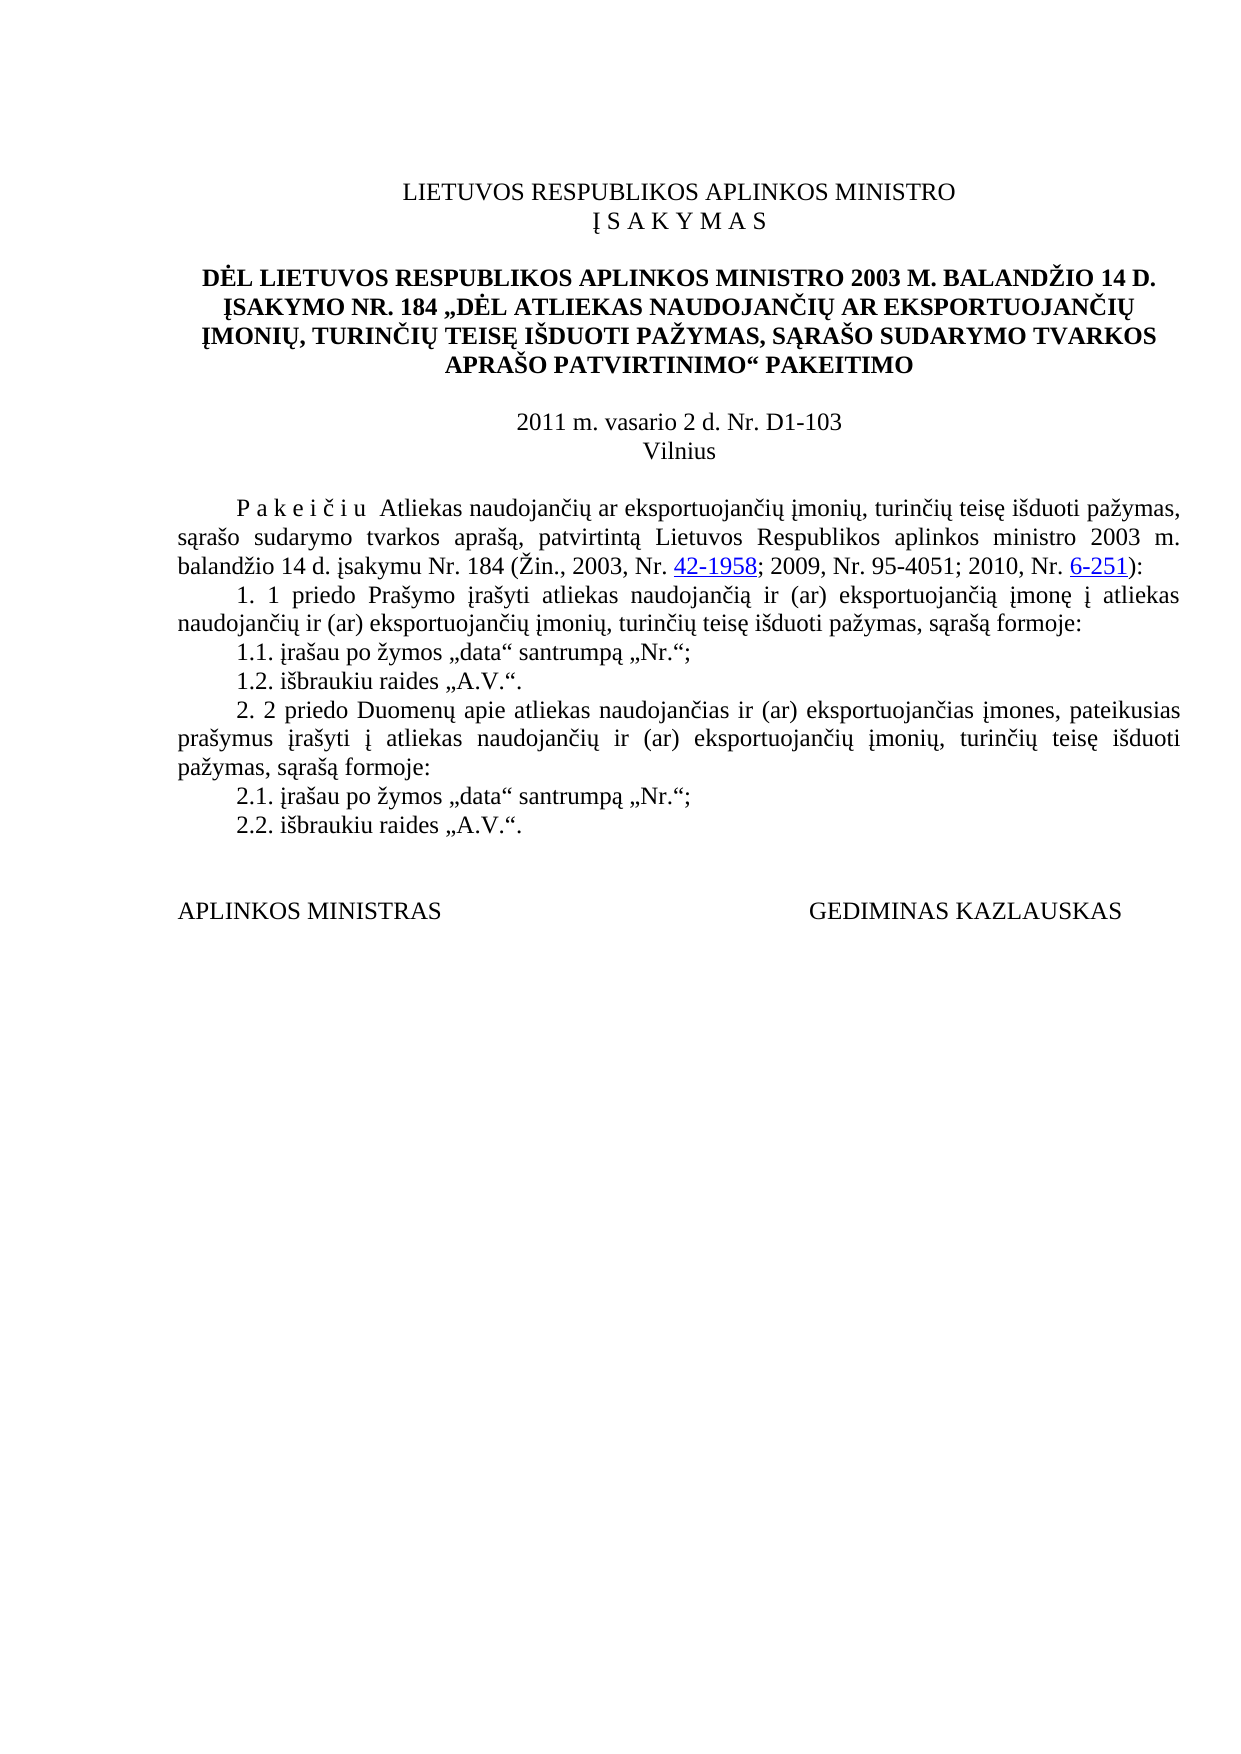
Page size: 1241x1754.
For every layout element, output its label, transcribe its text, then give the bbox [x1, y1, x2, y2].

text Aplinkos ministras Gediminas Kazlauskas [177, 896, 1181, 925]
text 2011 m. vasario 2 d. Nr. D1-103 [177, 407, 1181, 436]
text 1.1. įrašau po žymos „data“ santrumpą „Nr.“; [177, 637, 1181, 666]
text DĖL LIETUVOS RESPUBLIKOS APLINKOS MINISTRO 2003 M. BalandžIO 14 D. ĮSAKYMO Nr. 184 „DĖL atliekas naudojančių ar eksportuojančių įmonių, turinčių teisę išduoti pažymas, sąrašo sudarymo tvarkos APRAŠO PATVIRTINIMO“ PAKEITIMO [177, 263, 1181, 378]
text LIETUVOS RESPUBLIKOS APLINKOS MINISTRO [177, 177, 1181, 206]
text 2.2. išbraukiu raides „A.V.“. [177, 810, 1181, 838]
text 1.2. išbraukiu raides „A.V.“. [177, 666, 1181, 695]
text 2. 2 priedo Duomenų apie atliekas naudojančias ir (ar) eksportuojančias įmones, pateikusias prašymus įrašyti į atliekas naudojančių ir (ar) eksportuojančių įmonių, turinčių teisę išduoti pažymas, sąrašą formoje: [177, 695, 1181, 781]
text 2.1. įrašau po žymos „data“ santrumpą „Nr.“; [177, 781, 1181, 810]
text 1. 1 priedo Prašymo įrašyti atliekas naudojančią ir (ar) eksportuojančią įmonę į atliekas naudojančių ir (ar) eksportuojančių įmonių, turinčių teisę išduoti pažymas, sąrašą formoje: [177, 580, 1181, 637]
text ĮSAKYMAS [177, 206, 1181, 235]
text Vilnius [177, 436, 1181, 465]
text Pakeičiu Atliekas naudojančių ar eksportuojančių įmonių, turinčių teisę išduoti pažymas, sąrašo sudarymo tvarkos aprašą, patvirtintą Lietuvos Respublikos aplinkos ministro 2003 m. balandžio 14 d. įsakymu Nr. 184 (Žin., 2003, Nr. 42-1958; 2009, Nr. 95-4051; 2010, Nr. 6-251): [177, 493, 1181, 580]
